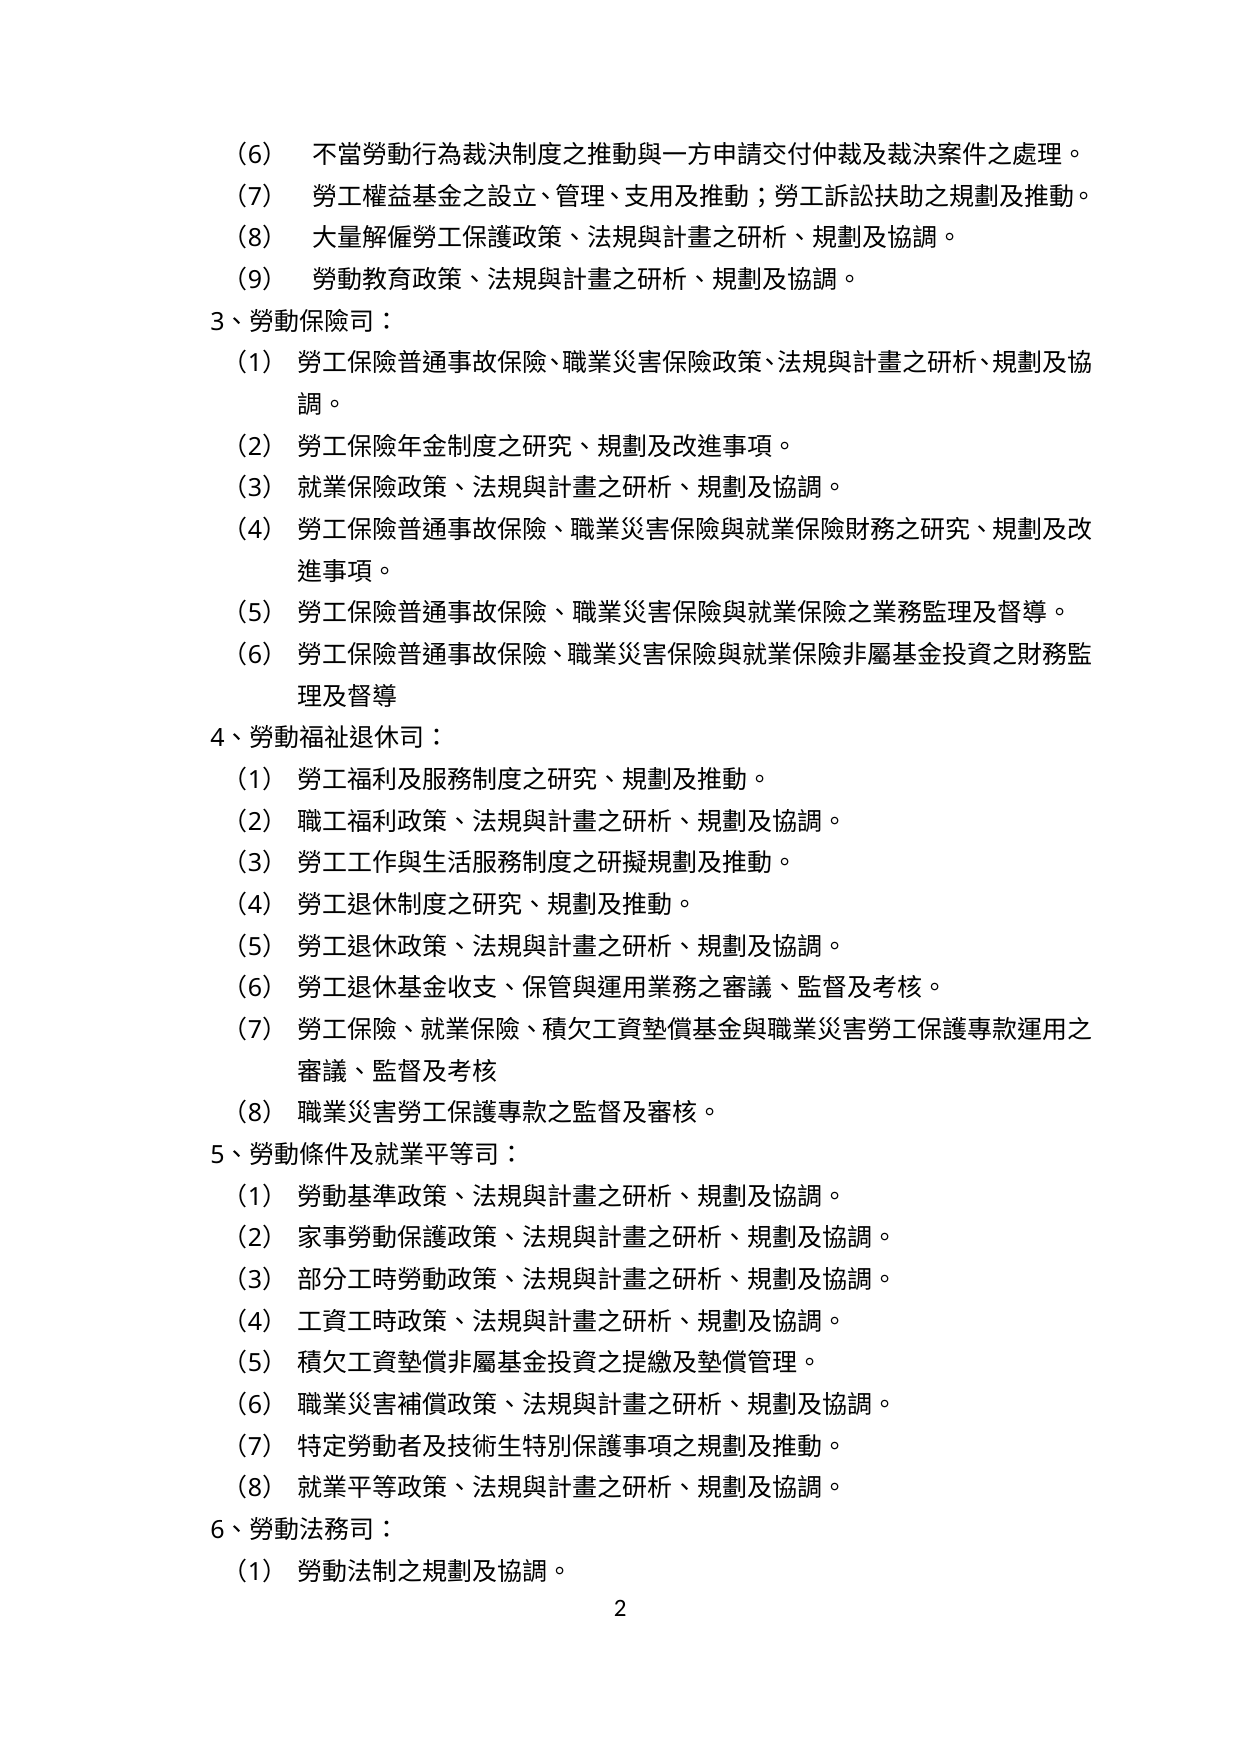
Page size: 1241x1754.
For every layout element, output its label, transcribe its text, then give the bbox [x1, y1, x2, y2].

list 職工福利政策、法規與計畫之研析、規劃及協調。 [223, 797, 1092, 838]
list 勞動教育政策、法規與計畫之研析、規劃及協調。 [223, 255, 1092, 297]
list 就業保險政策、法規與計畫之研析、規劃及協調。 [223, 463, 1092, 505]
list 勞工保險普通事故保險、職業災害保險政策、法規與計畫之研析、規劃及協調。 [223, 338, 1092, 422]
list 勞工保險年金制度之研究、規劃及改進事項。 [223, 422, 1092, 463]
list 勞工保險、就業保險、積欠工資墊償基金與職業災害勞工保護專款運用之審議、監督及考核 [223, 1005, 1092, 1088]
list 職業災害補償政策、法規與計畫之研析、規劃及協調。 [223, 1380, 1092, 1422]
text 5、勞動條件及就業平等司： [210, 1130, 1092, 1172]
list 勞工退休制度之研究、規劃及推動。 [223, 880, 1092, 922]
list 工資工時政策、法規與計畫之研析、規劃及協調。 [223, 1297, 1092, 1338]
text 3、勞動保險司： [210, 297, 1092, 338]
list 勞工退休政策、法規與計畫之研析、規劃及協調。 [223, 922, 1092, 963]
text 4、勞動福祉退休司： [210, 713, 1092, 755]
list 勞工保險普通事故保險、職業災害保險與就業保險之業務監理及督導。 [223, 588, 1092, 630]
list 勞工退休基金收支、保管與運用業務之審議、監督及考核。 [223, 963, 1092, 1005]
list 勞工保險普通事故保險、職業災害保險與就業保險財務之研究、規劃及改進事項。 [223, 505, 1092, 588]
list 家事勞動保護政策、法規與計畫之研析、規劃及協調。 [223, 1213, 1092, 1255]
list 就業平等政策、法規與計畫之研析、規劃及協調。 [223, 1463, 1092, 1505]
list 勞動基準政策、法規與計畫之研析、規劃及協調。 [223, 1172, 1092, 1213]
list 大量解僱勞工保護政策、法規與計畫之研析、規劃及協調。 [223, 213, 1092, 255]
list 勞工權益基金之設立、管理、支用及推動；勞工訴訟扶助之規劃及推動。 [223, 172, 1092, 213]
list 勞動法制之規劃及協調。 [223, 1547, 1092, 1588]
list 部分工時勞動政策、法規與計畫之研析、規劃及協調。 [223, 1255, 1092, 1297]
list 不當勞動行為裁決制度之推動與一方申請交付仲裁及裁決案件之處理。 [223, 130, 1092, 172]
list 積欠工資墊償非屬基金投資之提繳及墊償管理。 [223, 1338, 1092, 1380]
text 6、勞動法務司： [210, 1505, 1092, 1547]
list 勞工福利及服務制度之研究、規劃及推動。 [223, 755, 1092, 797]
list 特定勞動者及技術生特別保護事項之規劃及推動。 [223, 1422, 1092, 1463]
list 勞工保險普通事故保險、職業災害保險與就業保險非屬基金投資之財務監理及督導 [223, 630, 1092, 713]
list 職業災害勞工保護專款之監督及審核。 [223, 1088, 1092, 1130]
list 勞工工作與生活服務制度之研擬規劃及推動。 [223, 838, 1092, 880]
